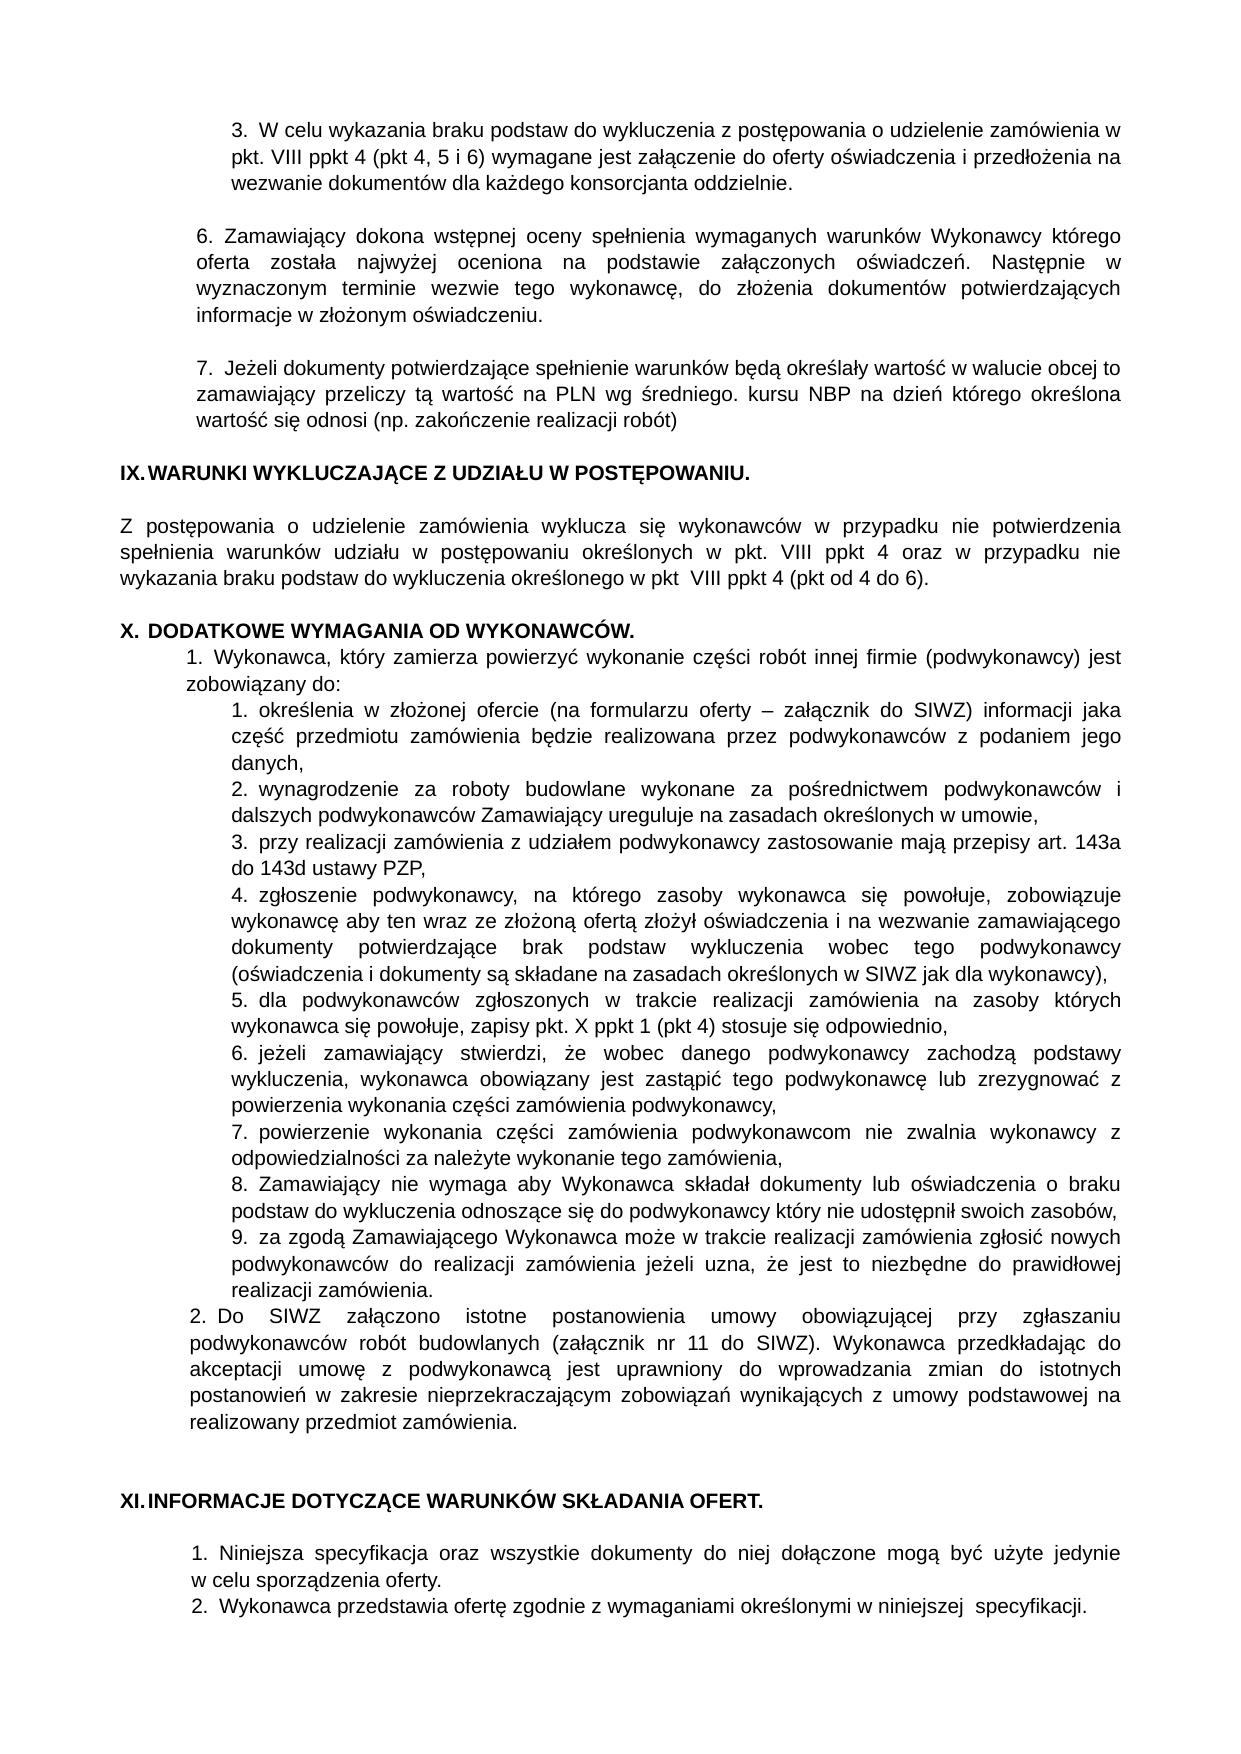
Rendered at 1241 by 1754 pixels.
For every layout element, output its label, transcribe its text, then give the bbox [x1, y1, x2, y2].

list Wykonawca przedstawia ofertę zgodnie z wymaganiami określonymi w niniejszej specyfikacji. [191, 1594, 1122, 1618]
list dla podwykonawców zgłoszonych w trakcie realizacji zamówienia na zasoby których wykonawca się powołuje, zapisy pkt. X ppkt 1 (pkt 4) stosuje się odpowiednio, [231, 988, 1122, 1038]
text Z postępowania o udzielenie zamówienia wyklucza się wykonawców w przypadku nie potwierdzenia spełnienia warunków udziału w postępowaniu określonych w pkt. VIII ppkt 4 oraz w przypadku nie wykazania braku podstaw do wykluczenia określonego w pkt VIII ppkt 4 (pkt od 4 do 6). [120, 513, 1122, 590]
list zgłoszenie podwykonawcy, na którego zasoby wykonawca się powołuje, zobowiązuje wykonawcę aby ten wraz ze złożoną ofertą złożył oświadczenia i na wezwanie zamawiającego dokumenty potwierdzające brak podstaw wykluczenia wobec tego podwykonawcy (oświadczenia i dokumenty są składane na zasadach określonych w SIWZ jak dla wykonawcy), [231, 882, 1122, 985]
list jeżeli zamawiający stwierdzi, że wobec danego podwykonawcy zachodzą podstawy wykluczenia, wykonawca obowiązany jest zastąpić tego podwykonawcę lub zrezygnować z powierzenia wykonania części zamówienia podwykonawcy, [231, 1041, 1122, 1117]
list Zamawiający nie wymaga aby Wykonawca składał dokumenty lub oświadczenia o braku podstaw do wykluczenia odnoszące się do podwykonawcy który nie udostępnił swoich zasobów, [231, 1172, 1122, 1223]
list przy realizacji zamówienia z udziałem podwykonawcy zastosowanie mają przepisy art. 143a do 143d ustawy PZP, [231, 830, 1122, 880]
list powierzenie wykonania części zamówienia podwykonawcom nie zwalnia wykonawcy z odpowiedzialności za należyte wykonanie tego zamówienia, [231, 1119, 1122, 1170]
list WARUNKI WYKLUCZAJĄCE Z UDZIAŁU W POSTĘPOWANIU. [120, 461, 1122, 485]
list Niniejsza specyfikacja oraz wszystkie dokumenty do niej dołączone mogą być użyte jedynie w celu sporządzenia oferty. [191, 1541, 1122, 1592]
list Jeżeli dokumenty potwierdzające spełnienie warunków będą określały wartość w walucie obcej to zamawiający przeliczy tą wartość na PLN wg średniego. kursu NBP na dzień którego określona wartość się odnosi (np. zakończenie realizacji robót) [196, 355, 1122, 432]
list Wykonawca, który zamierza powierzyć wykonanie części robót innej firmie (podwykonawcy) jest zobowiązany do: [186, 645, 1122, 696]
list określenia w złożonej ofercie (na formularzu oferty – załącznik do SIWZ) informacji jaka część przedmiotu zamówienia będzie realizowana przez podwykonawców z podaniem jego danych, [231, 698, 1122, 774]
list W celu wykazania braku podstaw do wykluczenia z postępowania o udzielenie zamówienia w pkt. VIII ppkt 4 (pkt 4, 5 i 6) wymagane jest załączenie do oferty oświadczenia i przedłożenia na wezwanie dokumentów dla każdego konsorcjanta oddzielnie. [231, 118, 1122, 195]
list wynagrodzenie za roboty budowlane wykonane za pośrednictwem podwykonawców i dalszych podwykonawców Zamawiający ureguluje na zasadach określonych w umowie, [231, 777, 1122, 827]
list za zgodą Zamawiającego Wykonawca może w trakcie realizacji zamówienia zgłosić nowych podwykonawców do realizacji zamówienia jeżeli uzna, że jest to niezbędne do prawidłowej realizacji zamówienia. [231, 1225, 1122, 1302]
list Do SIWZ załączono istotne postanowienia umowy obowiązującej przy zgłaszaniu podwykonawców robót budowlanych (załącznik nr 11 do SIWZ). Wykonawca przedkładając do akceptacji umowę z podwykonawcą jest uprawniony do wprowadzania zmian do istotnych postanowień w zakresie nieprzekraczającym zobowiązań wynikających z umowy podstawowej na realizowany przedmiot zamówienia. [189, 1304, 1122, 1433]
list Zamawiający dokona wstępnej oceny spełnienia wymaganych warunków Wykonawcy którego oferta została najwyżej oceniona na podstawie załączonych oświadczeń. Następnie w wyznaczonym terminie wezwie tego wykonawcę, do złożenia dokumentów potwierdzających informacje w złożonym oświadczeniu. [196, 223, 1122, 327]
list INFORMACJE DOTYCZĄCE WARUNKÓW SKŁADANIA OFERT. [120, 1488, 1122, 1512]
list DODATKOWE WYMAGANIA OD WYKONAWCÓW. [120, 619, 1122, 643]
